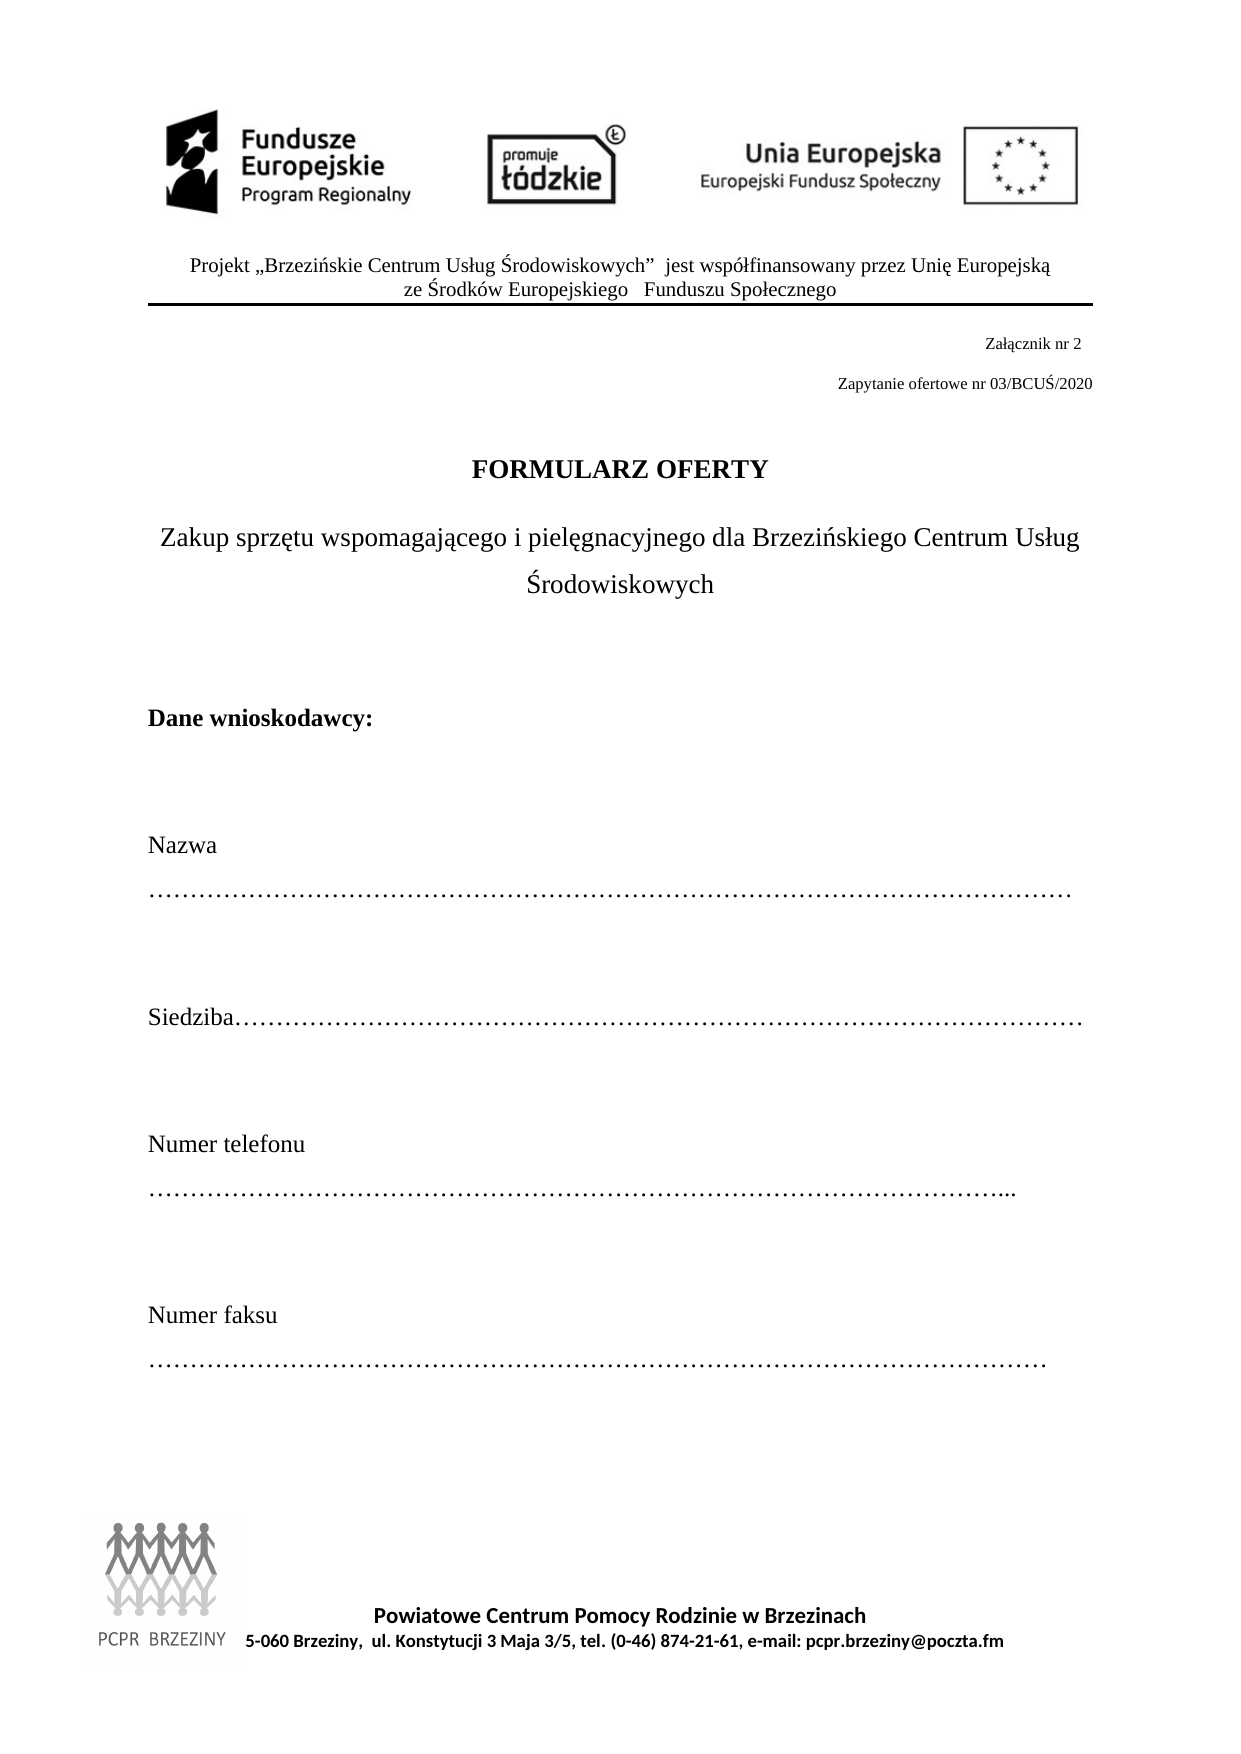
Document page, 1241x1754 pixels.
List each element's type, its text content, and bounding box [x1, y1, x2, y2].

text FORMULARZ OFERTY [148, 453, 1093, 485]
text Załącznik nr 2 [148, 334, 1093, 353]
text Numer telefonu …………………………………………………………………………………………... [148, 1129, 1093, 1201]
text Dane wnioskodawcy: [148, 703, 1093, 731]
text Numer faksu ……………………………………………………………………………………………… [148, 1301, 1093, 1372]
text Nazwa ………………………………………………………………………………………………… [148, 831, 1093, 902]
text Zakup sprzętu wspomagającego i pielęgnacyjnego dla Brzezińskiego Centrum Usług Środowiskowych [148, 521, 1093, 599]
text Siedziba………………………………………………………………………………………… [148, 1002, 1093, 1030]
text Zapytanie ofertowe nr 03/BCUŚ/2020 [148, 374, 1093, 393]
